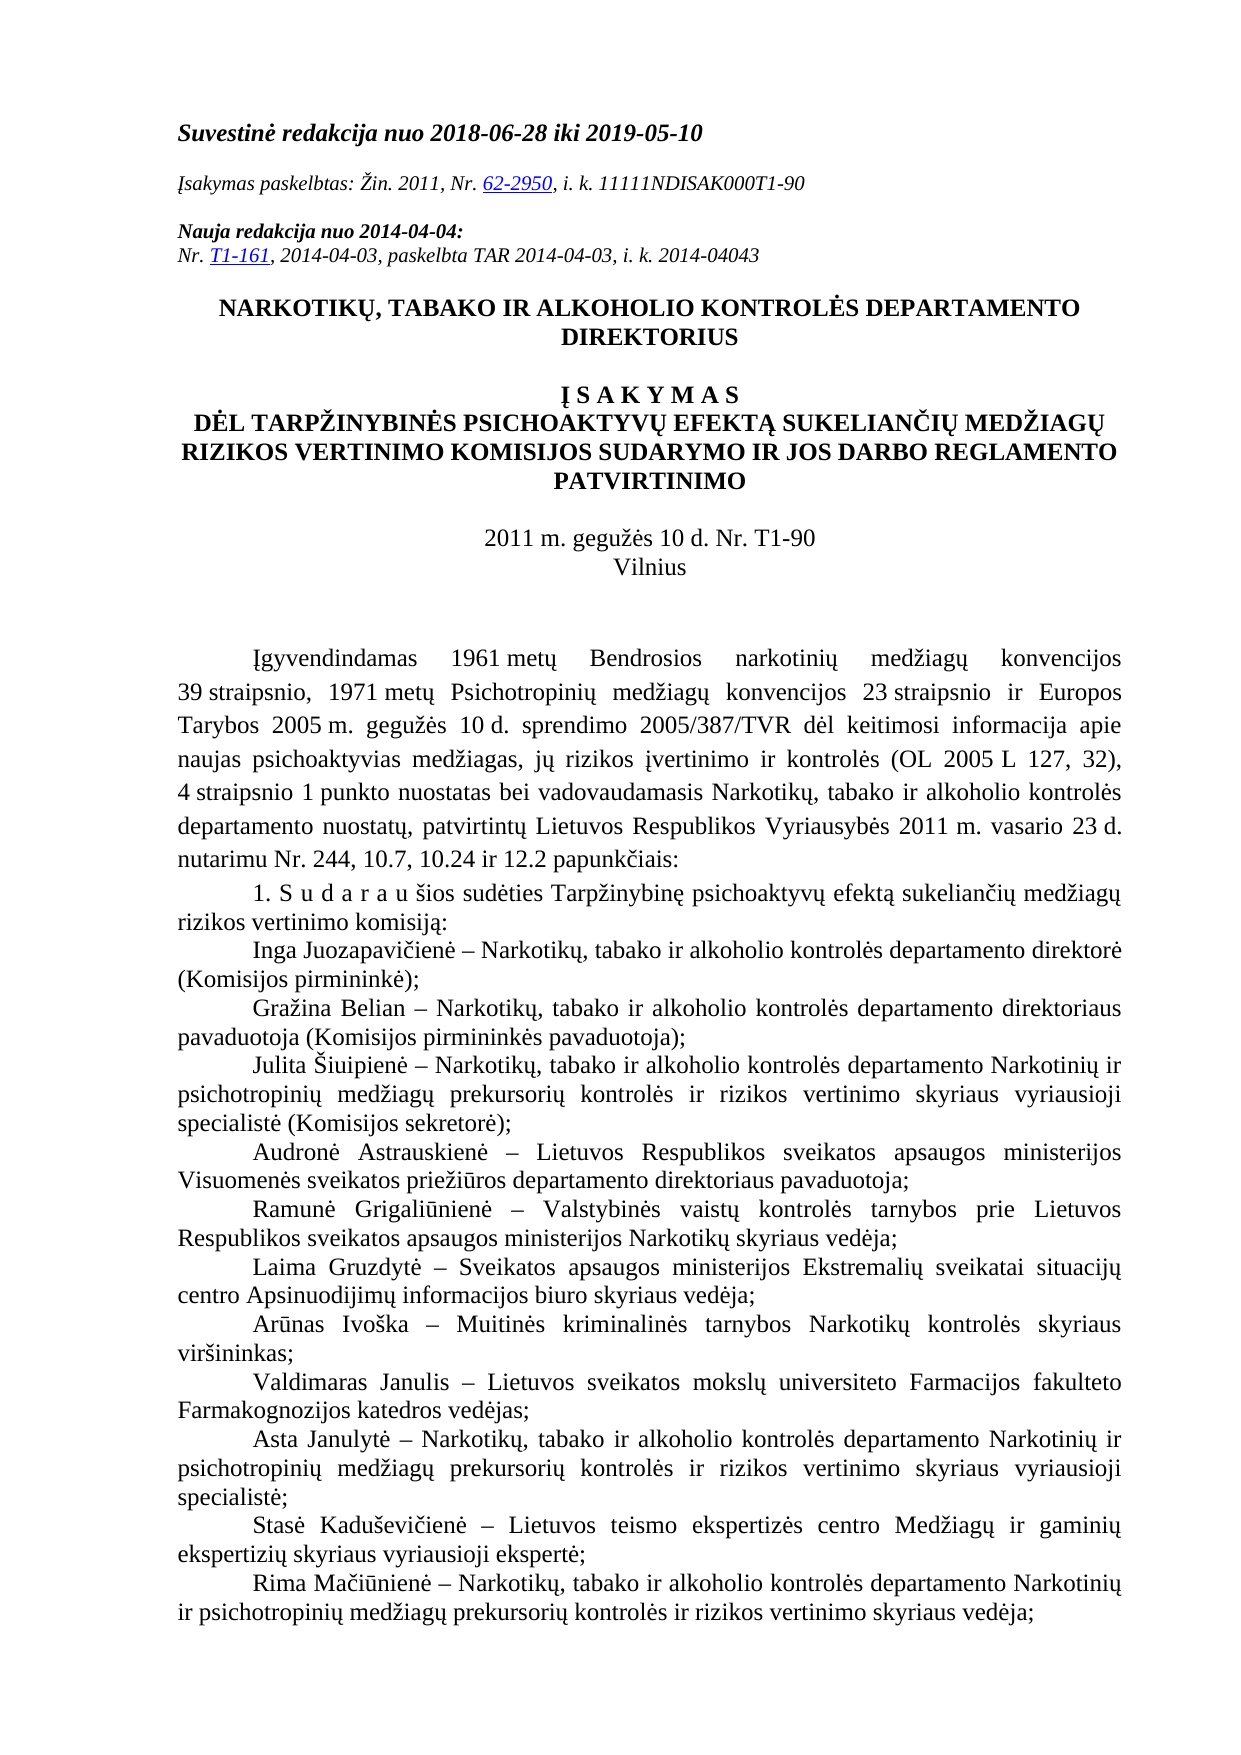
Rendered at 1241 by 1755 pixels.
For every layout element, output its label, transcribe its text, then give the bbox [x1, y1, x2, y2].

text Stasė Kaduševičienė – Lietuvos teismo ekspertizės centro Medžiagų ir gaminių ekspertizių skyriaus vyriausioji ekspertė; [177, 1511, 1122, 1568]
text Įgyvendindamas 1961 metų Bendrosios narkotinių medžiagų konvencijos 39 straipsnio, 1971 metų Psichotropinių medžiagų konvencijos 23 straipsnio ir Europos Tarybos 2005 m. gegužės 10 d. sprendimo 2005/387/TVR dėl keitimosi informacija apie naujas psichoaktyvias medžiagas, jų rizikos įvertinimo ir kontrolės (OL 2005 L 127, 32), 4 straipsnio 1 punkto nuostatas bei vadovaudamasis Narkotikų, tabako ir alkoholio kontrolės departamento nuostatų, patvirtintų Lietuvos Respublikos Vyriausybės 2011 m. vasario 23 d. nutarimu Nr. 244, 10.7, 10.24 ir 12.2 papunkčiais: [177, 643, 1122, 873]
text Audronė Astrauskienė – Lietuvos Respublikos sveikatos apsaugos ministerijos Visuomenės sveikatos priežiūros departamento direktoriaus pavaduotoja; [177, 1137, 1122, 1194]
text Nauja redakcija nuo 2014-04-04: [177, 219, 1122, 243]
text DĖL TARPŽINYBINĖS PSICHOAKTYVŲ EFEKTĄ SUKELIANČIŲ MEDŽIAGŲ RIZIKOS VERTINIMO KOMISIJOS SUDARYMO IR JOS DARBO REGLAMENTO PATVIRTINIMO [177, 408, 1122, 495]
text 1. S u d a r a u šios sudėties Tarpžinybinę psichoaktyvų efektą sukeliančių medžiagų rizikos vertinimo komisiją: [177, 878, 1122, 936]
text Ramunė Grigaliūnienė – Valstybinės vaistų kontrolės tarnybos prie Lietuvos Respublikos sveikatos apsaugos ministerijos Narkotikų skyriaus vedėja; [177, 1194, 1122, 1252]
text Įsakymas paskelbtas: Žin. 2011, Nr. 62-2950, i. k. 11111NDISAK000T1-90 [177, 171, 1122, 195]
text Valdimaras Janulis – Lietuvos sveikatos mokslų universiteto Farmacijos fakulteto Farmakognozijos katedros vedėjas; [177, 1367, 1122, 1424]
text Į S A K Y M A S [177, 380, 1122, 408]
text 2011 m. gegužės 10 d. Nr. T1-90 [177, 523, 1122, 552]
text Gražina Belian – Narkotikų, tabako ir alkoholio kontrolės departamento direktoriaus pavaduotoja (Komisijos pirmininkės pavaduotoja); [177, 993, 1122, 1051]
text Julita Šiuipienė – Narkotikų, tabako ir alkoholio kontrolės departamento Narkotinių ir psichotropinių medžiagų prekursorių kontrolės ir rizikos vertinimo skyriaus vyriausioji specialistė (Komisijos sekretorė); [177, 1051, 1122, 1137]
text Vilnius [177, 552, 1122, 581]
text NARKOTIKŲ, TABAKO IR ALKOHOLIO KONTROLĖS DEPARTAMENTO DIREKTORIUS [177, 293, 1122, 351]
text Asta Janulytė – Narkotikų, tabako ir alkoholio kontrolės departamento Narkotinių ir psichotropinių medžiagų prekursorių kontrolės ir rizikos vertinimo skyriaus vyriausioji specialistė; [177, 1424, 1122, 1511]
text Inga Juozapavičienė – Narkotikų, tabako ir alkoholio kontrolės departamento direktorė (Komisijos pirmininkė); [177, 936, 1122, 993]
text Laima Gruzdytė – Sveikatos apsaugos ministerijos Ekstremalių sveikatai situacijų centro Apsinuodijimų informacijos biuro skyriaus vedėja; [177, 1252, 1122, 1309]
text Arūnas Ivoška – Muitinės kriminalinės tarnybos Narkotikų kontrolės skyriaus viršininkas; [177, 1309, 1122, 1367]
text Nr. T1-161, 2014-04-03, paskelbta TAR 2014-04-03, i. k. 2014-04043 [177, 243, 1122, 267]
text Suvestinė redakcija nuo 2018-06-28 iki 2019-05-10 [177, 118, 1122, 147]
text Rima Mačiūnienė – Narkotikų, tabako ir alkoholio kontrolės departamento Narkotinių ir psichotropinių medžiagų prekursorių kontrolės ir rizikos vertinimo skyriaus vedėja; [177, 1568, 1122, 1626]
